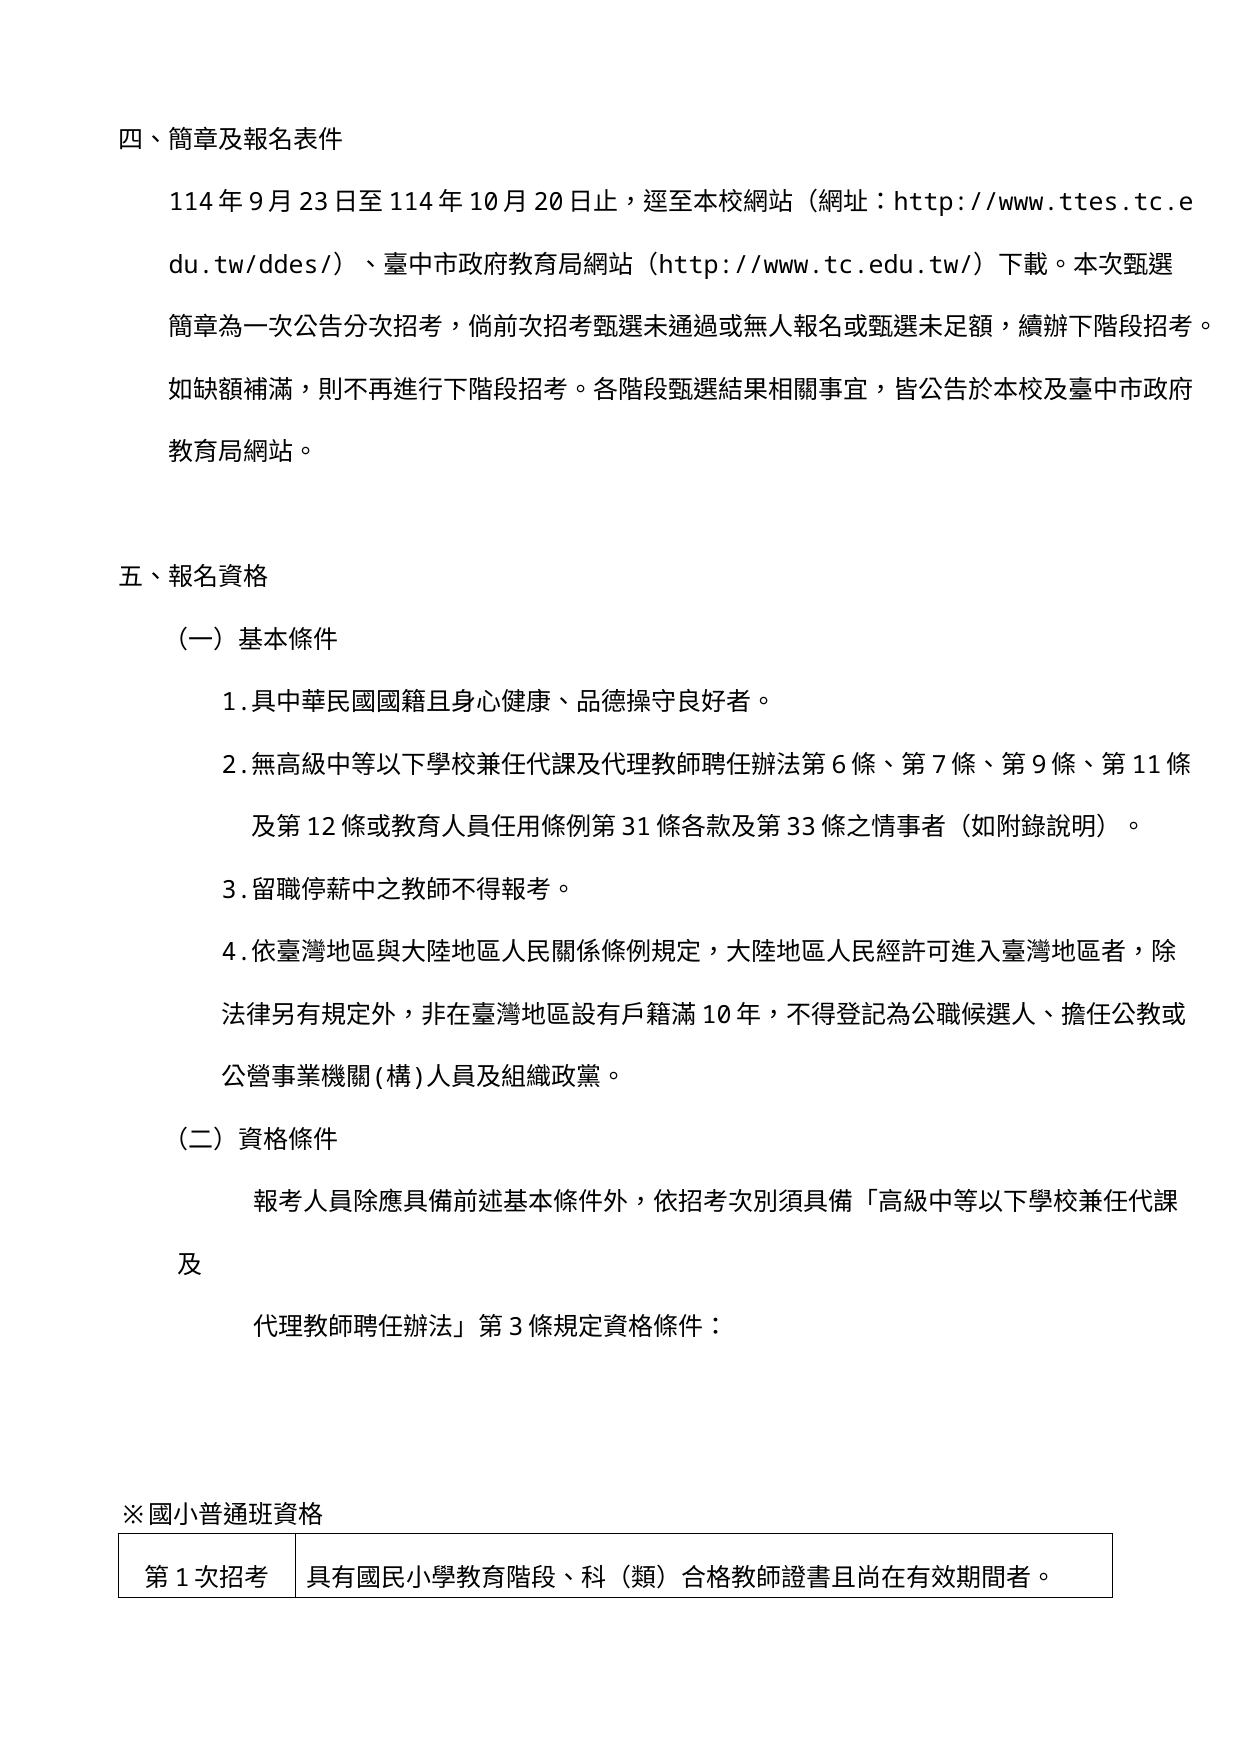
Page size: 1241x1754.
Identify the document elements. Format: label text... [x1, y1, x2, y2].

text 4.依臺灣地區與大陸地區人民關係條例規定，大陸地區人民經許可進入臺灣地區者，除法律另有規定外，非在臺灣地區設有戶籍滿10年，不得登記為公職候選人、擔任公教或公營事業機關(構)人員及組織政黨。 [221, 908, 1196, 1096]
table_header 第1次招考 [119, 1534, 295, 1597]
table_header 具有國民小學教育階段、科（類）合格教師證書且尚在有效期間者。 [296, 1534, 1112, 1597]
text ※國小普通班資格 [118, 1471, 1196, 1533]
text 代理教師聘任辦法」第3條規定資格條件： [118, 1283, 1196, 1346]
text 3.留職停薪中之教師不得報考。 [221, 846, 1196, 908]
text 五、報名資格 [118, 533, 1196, 596]
text 2.無高級中等以下學校兼任代課及代理教師聘任辦法第6條、第7條、第9條、第11條及第12條或教育人員任用條例第31條各款及第33條之情事者（如附錄說明）。 [221, 721, 1196, 846]
text 報考人員除應具備前述基本條件外，依招考次別須具備「高級中等以下學校兼任代課及 [118, 1158, 1196, 1283]
text 1.具中華民國國籍且身心健康、品德操守良好者。 [221, 658, 1196, 721]
text 四、簡章及報名表件 114年9月23日至114年10月20日止，逕至本校網站（網址：http://www.ttes.tc.edu.tw/ddes/）、臺中市政府教育局網站（http://www.tc.edu.tw/）下載。本次甄選簡章為一次公告分次招考，倘前次招考甄選未通過或無人報名或甄選未足額，續辦下階段招考。如缺額補滿，則不再進行下階段招考。各階段甄選結果相關事宜，皆公告於本校及臺中市政府教育局網站。 [118, 96, 1196, 471]
text （二）資格條件 [118, 1096, 1196, 1158]
text （一）基本條件 [118, 596, 1196, 658]
